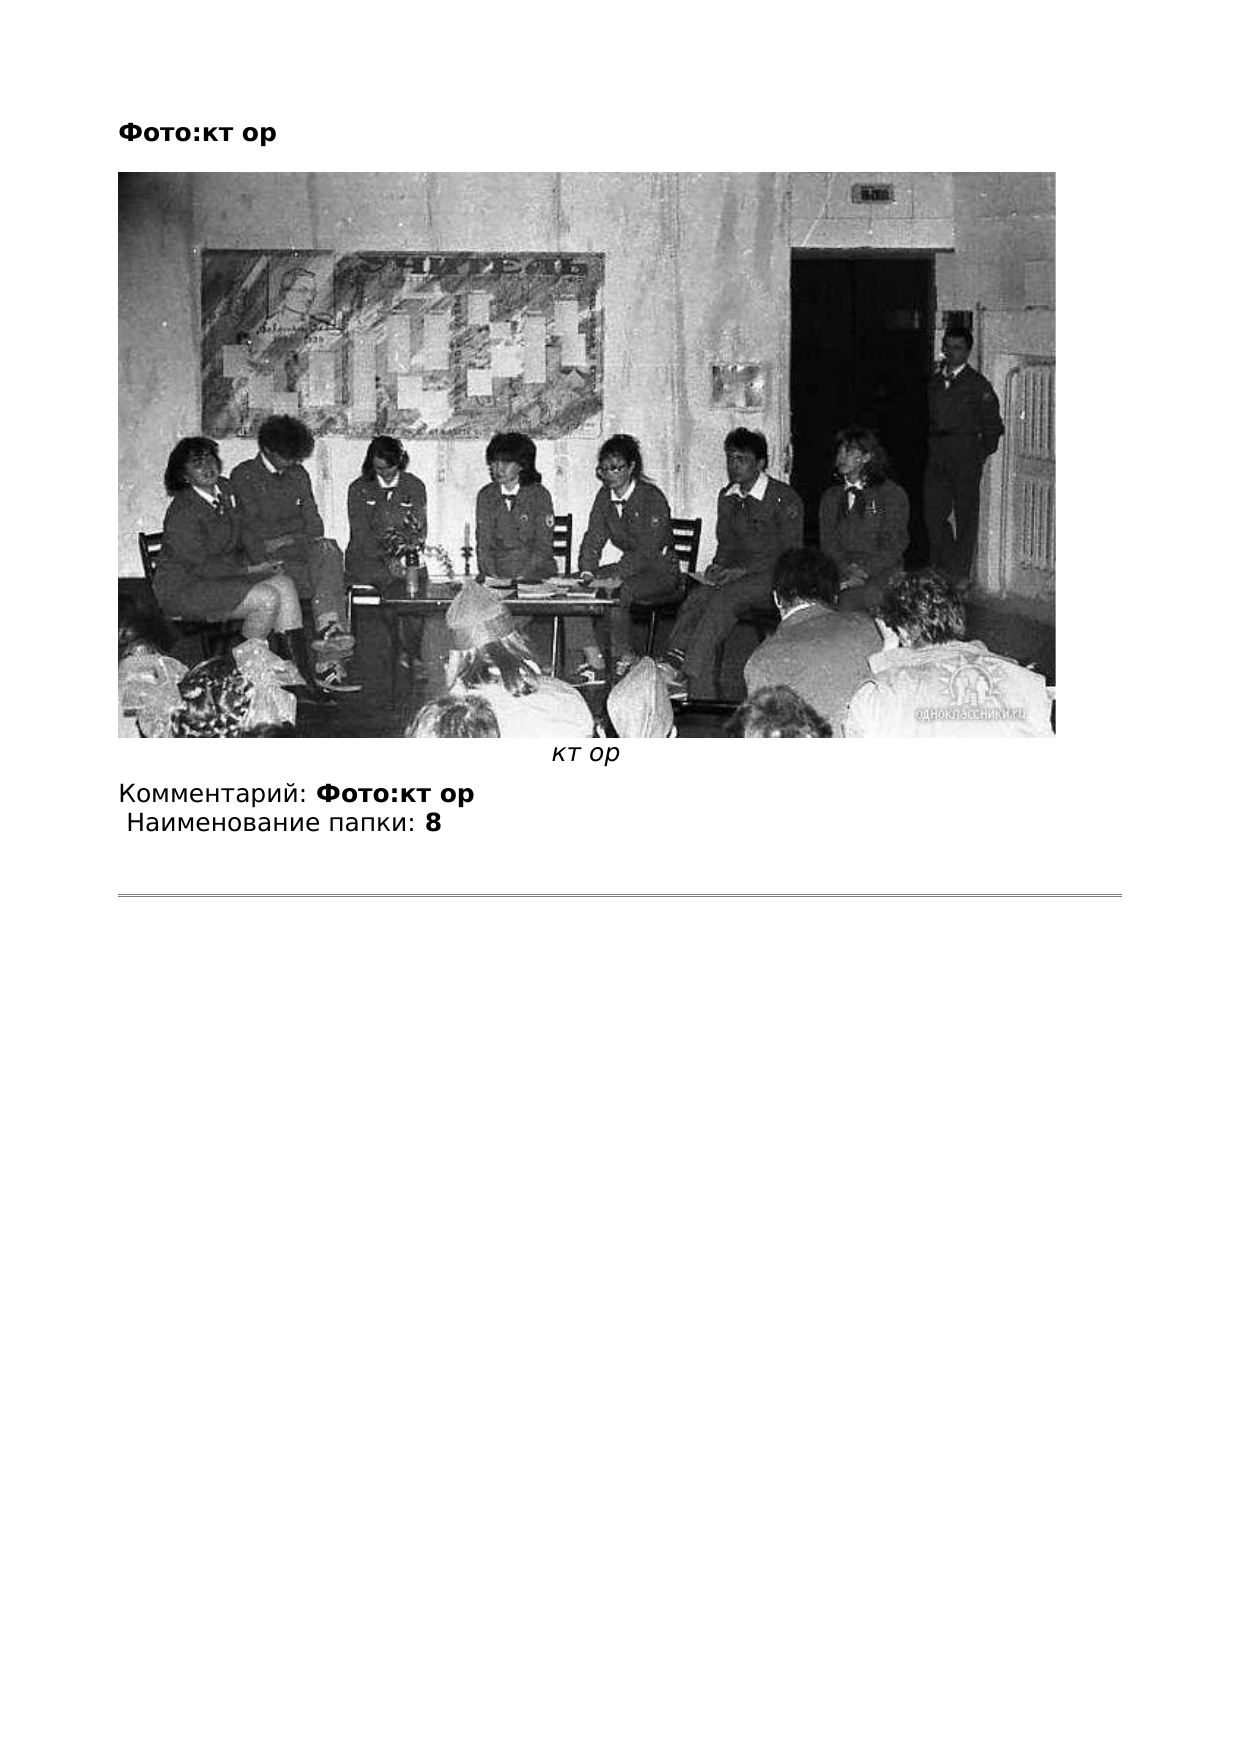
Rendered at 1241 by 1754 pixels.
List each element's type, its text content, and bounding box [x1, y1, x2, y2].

text Комментарий: Фото:кт ор Наименование папки: 8 [118, 779, 1122, 867]
subtitle Фото:кт ор [118, 118, 1122, 147]
text кт ор [118, 738, 1056, 767]
picture [118, 172, 1056, 738]
